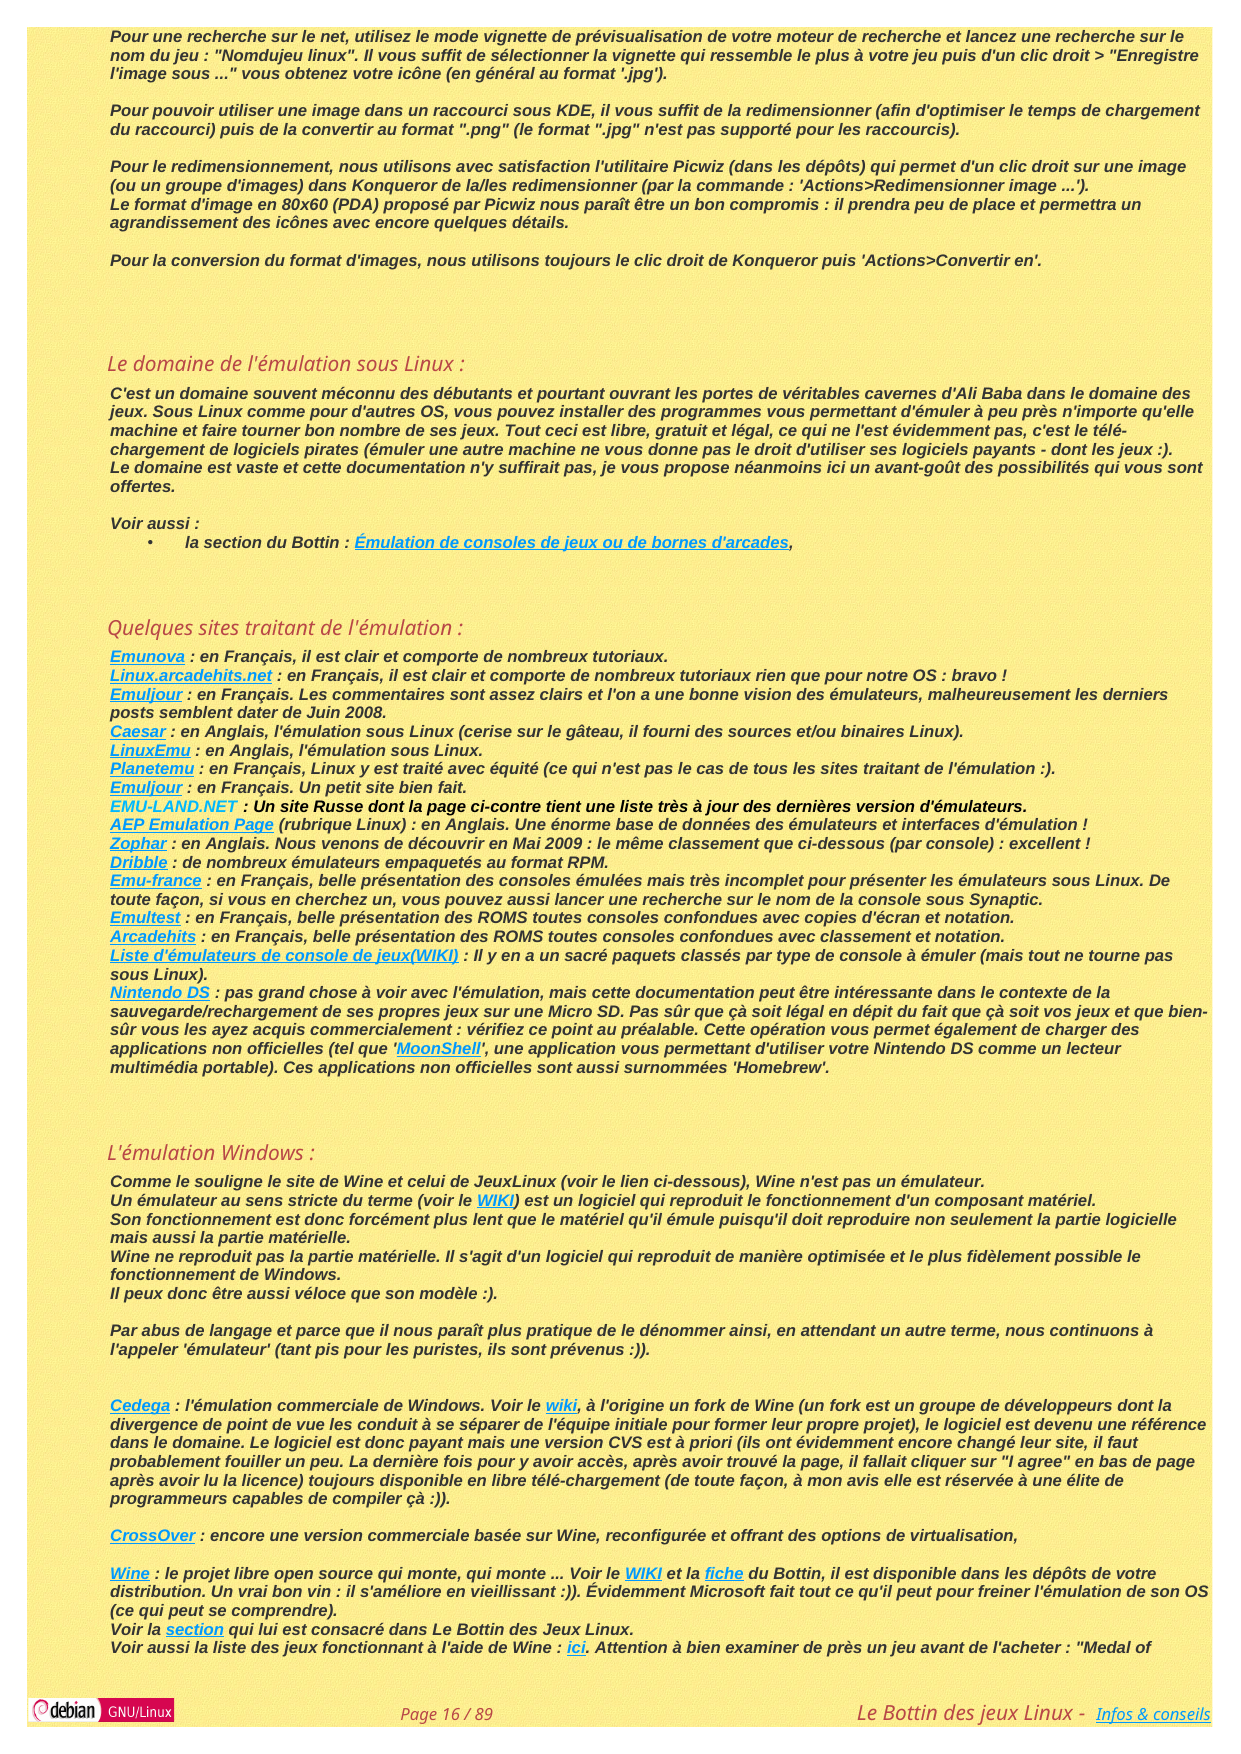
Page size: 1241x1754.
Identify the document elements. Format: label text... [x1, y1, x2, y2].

text Le format d'image en 80x60 (PDA) proposé par Picwiz nous paraît être un bon compromis : il prendra peu de place et permettra un agrandissement des icônes avec encore quelques détails. [110, 195, 1212, 232]
subtitle Quelques sites traitant de l'émulation : [107, 613, 1212, 641]
text Pour le redimensionnement, nous utilisons avec satisfaction l'utilitaire Picwiz (dans les dépôts) qui permet d'un clic droit sur une image (ou un groupe d'images) dans Konqueror de la/les redimensionner (par la commande : 'Actions>Redimensionner image ...'). [110, 158, 1212, 195]
text Planetemu : en Français, Linux y est traité avec équité (ce qui n'est pas le cas de tous les sites traitant de l'émulation :). [110, 760, 1212, 778]
text EMU-LAND.NET : Un site Russe dont la page ci-contre tient une liste très à jour des dernières version d'émulateurs. [110, 797, 1212, 816]
text Emunova : en Français, il est clair et comporte de nombreux tutoriaux. [110, 648, 1212, 666]
text Voir aussi : [110, 514, 1212, 533]
text AEP Emulation Page (rubrique Linux) : en Anglais. Une énorme base de données des émulateurs et interfaces d'émulation ! [110, 816, 1212, 834]
text Voir la section qui lui est consacré dans Le Bottin des Jeux Linux. [110, 1620, 1212, 1639]
picture [27, 27, 1213, 1727]
text Comme le souligne le site de Wine et celui de JeuxLinux (voir le lien ci-dessous), Wine n'est pas un émulateur. [110, 1172, 1212, 1191]
text Wine ne reproduit pas la partie matérielle. Il s'agit d'un logiciel qui reproduit de manière optimisée et le plus fidèlement possible le fonctionnement de Windows. [110, 1247, 1212, 1284]
text C'est un domaine souvent méconnu des débutants et pourtant ouvrant les portes de véritables cavernes d'Ali Baba dans le domaine des jeux. Sous Linux comme pour d'autres OS, vous pouvez installer des programmes vous permettant d'émuler à peu près n'importe qu'elle machine et faire tourner bon nombre de ses jeux. Tout ceci est libre, gratuit et légal, ce qui ne l'est évidemment pas, c'est le télé-chargement de logiciels pirates (émuler une autre machine ne vous donne pas le droit d'utiliser ses logiciels payants - dont les jeux :). [110, 384, 1212, 459]
text Nintendo DS : pas grand chose à voir avec l'émulation, mais cette documentation peut être intéressante dans le contexte de la sauvegarde/rechargement de ses propres jeux sur une Micro SD. Pas sûr que çà soit légal en dépit du fait que çà soit vos jeux et que bien-sûr vous les ayez acquis commercialement : vérifiez ce point au préalable. Cette opération vous permet également de charger des applications non officielles (tel que 'MoonShell', une application vous permettant d'utiliser votre Nintendo DS comme un lecteur multimédia portable). Ces applications non officielles sont aussi surnommées 'Homebrew'. [110, 983, 1212, 1077]
text Voir aussi la liste des jeux fonctionnant à l'aide de Wine : ici. Attention à bien examiner de près un jeu avant de l'acheter : "Medal of [110, 1639, 1212, 1657]
text Caesar : en Anglais, l'émulation sous Linux (cerise sur le gâteau, il fourni des sources et/ou binaires Linux). [110, 722, 1212, 741]
text Dribble : de nombreux émulateurs empaquetés au format RPM. [110, 853, 1212, 872]
text Emu-france : en Français, belle présentation des consoles émulées mais très incomplet pour présenter les émulateurs sous Linux. De toute façon, si vous en cherchez un, vous pouvez aussi lancer une recherche sur le nom de la console sous Synaptic. [110, 872, 1212, 909]
text Emuljour : en Français. Les commentaires sont assez clairs et l'on a une bonne vision des émulateurs, malheureusement les derniers posts semblent dater de Juin 2008. [110, 685, 1212, 722]
text Linux.arcadehits.net : en Français, il est clair et comporte de nombreux tutoriaux rien que pour notre OS : bravo ! [110, 666, 1212, 685]
text Le domaine est vaste et cette documentation n'y suffirait pas, je vous propose néanmoins ici un avant-goût des possibilités qui vous sont offertes. [110, 459, 1212, 496]
text Il peux donc être aussi véloce que son modèle :). [110, 1284, 1212, 1303]
text CrossOver : encore une version commerciale basée sur Wine, reconfigurée et offrant des options de virtualisation, [110, 1527, 1212, 1545]
subtitle L'émulation Windows : [107, 1138, 1212, 1166]
text Pour pouvoir utiliser une image dans un raccourci sous KDE, il vous suffit de la redimensionner (afin d'optimiser le temps de chargement du raccourci) puis de la convertir au format ".png" (le format ".jpg" n'est pas supporté pour les raccourcis). [110, 102, 1212, 139]
text Wine : le projet libre open source qui monte, qui monte ... Voir le WIKI et la fiche du Bottin, il est disponible dans les dépôts de votre distribution. Un vrai bon vin : il s'améliore en vieillissant :)). Évidemment Microsoft fait tout ce qu'il peut pour freiner l'émulation de son OS (ce qui peut se comprendre). [110, 1564, 1212, 1620]
subtitle Le domaine de l'émulation sous Linux : [107, 349, 1212, 378]
text Arcadehits : en Français, belle présentation des ROMS toutes consoles confondues avec classement et notation. [110, 927, 1212, 946]
text Pour une recherche sur le net, utilisez le mode vignette de prévisualisation de votre moteur de recherche et lancez une recherche sur le nom du jeu : "Nomdujeu linux". Il vous suffit de sélectionner la vignette qui ressemble le plus à votre jeu puis d'un clic droit > "Enregistre l'image sous ..." vous obtenez votre icône (en général au format '.jpg'). [110, 27, 1212, 83]
text Liste d'émulateurs de console de jeux(WIKI) : Il y en a un sacré paquets classés par type de console à émuler (mais tout ne tourne pas sous Linux). [110, 946, 1212, 983]
text Emultest : en Français, belle présentation des ROMS toutes consoles confondues avec copies d'écran et notation. [110, 909, 1212, 927]
text Son fonctionnement est donc forcément plus lent que le matériel qu'il émule puisqu'il doit reproduire non seulement la partie logicielle mais aussi la partie matérielle. [110, 1210, 1212, 1247]
text Cedega : l'émulation commerciale de Windows. Voir le wiki, à l'origine un fork de Wine (un fork est un groupe de développeurs dont la divergence de point de vue les conduit à se séparer de l'équipe initiale pour former leur propre projet), le logiciel est devenu une référence dans le domaine. Le logiciel est donc payant mais une version CVS est à priori (ils ont évidemment encore changé leur site, il faut probablement fouiller un peu. La dernière fois pour y avoir accès, après avoir trouvé la page, il fallait cliquer sur "I agree" en bas de page après avoir lu la licence) toujours disponible en libre télé-chargement (de toute façon, à mon avis elle est réservée à une élite de programmeurs capables de compiler çà :)). [110, 1396, 1212, 1508]
text Pour la conversion du format d'images, nous utilisons toujours le clic droit de Konqueror puis 'Actions>Convertir en'. [110, 251, 1212, 269]
list la section du Bottin : Émulation de consoles de jeux ou de bornes d'arcades, [147, 533, 1212, 552]
text Emuljour : en Français. Un petit site bien fait. [110, 778, 1212, 797]
text Zophar : en Anglais. Nous venons de découvrir en Mai 2009 : le même classement que ci-dessous (par console) : excellent ! [110, 834, 1212, 853]
text Par abus de langage et parce que il nous paraît plus pratique de le dénommer ainsi, en attendant un autre terme, nous continuons à l'appeler 'émulateur' (tant pis pour les puristes, ils sont prévenus :)). [110, 1322, 1212, 1359]
text LinuxEmu : en Anglais, l'émulation sous Linux. [110, 741, 1212, 760]
text Un émulateur au sens stricte du terme (voir le WIKI) est un logiciel qui reproduit le fonctionnement d'un composant matériel. [110, 1191, 1212, 1210]
